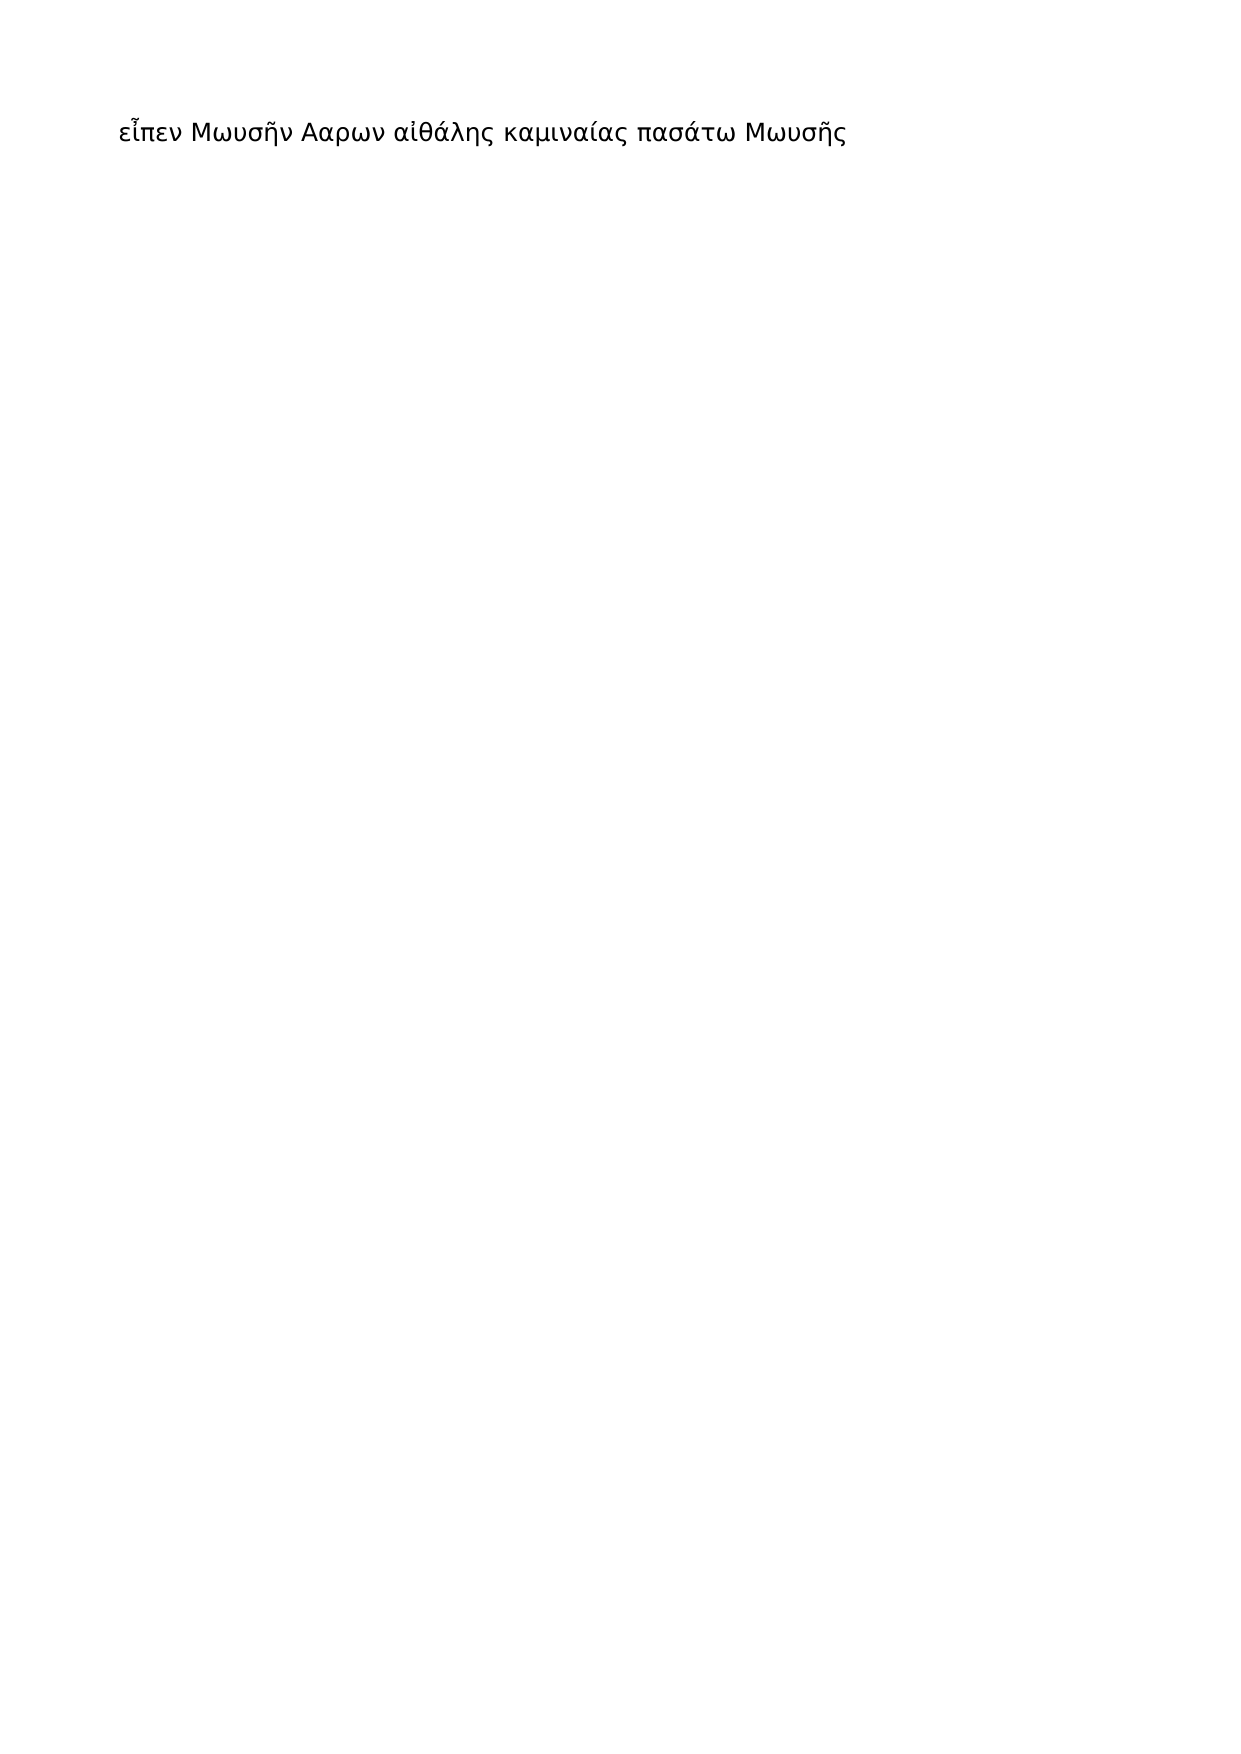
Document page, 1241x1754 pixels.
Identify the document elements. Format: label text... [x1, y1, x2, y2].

text εἶπεν Μωυσῆν Ααρων αἰθάλης καμιναίας πασάτω Μωυσῆς [118, 118, 1122, 147]
